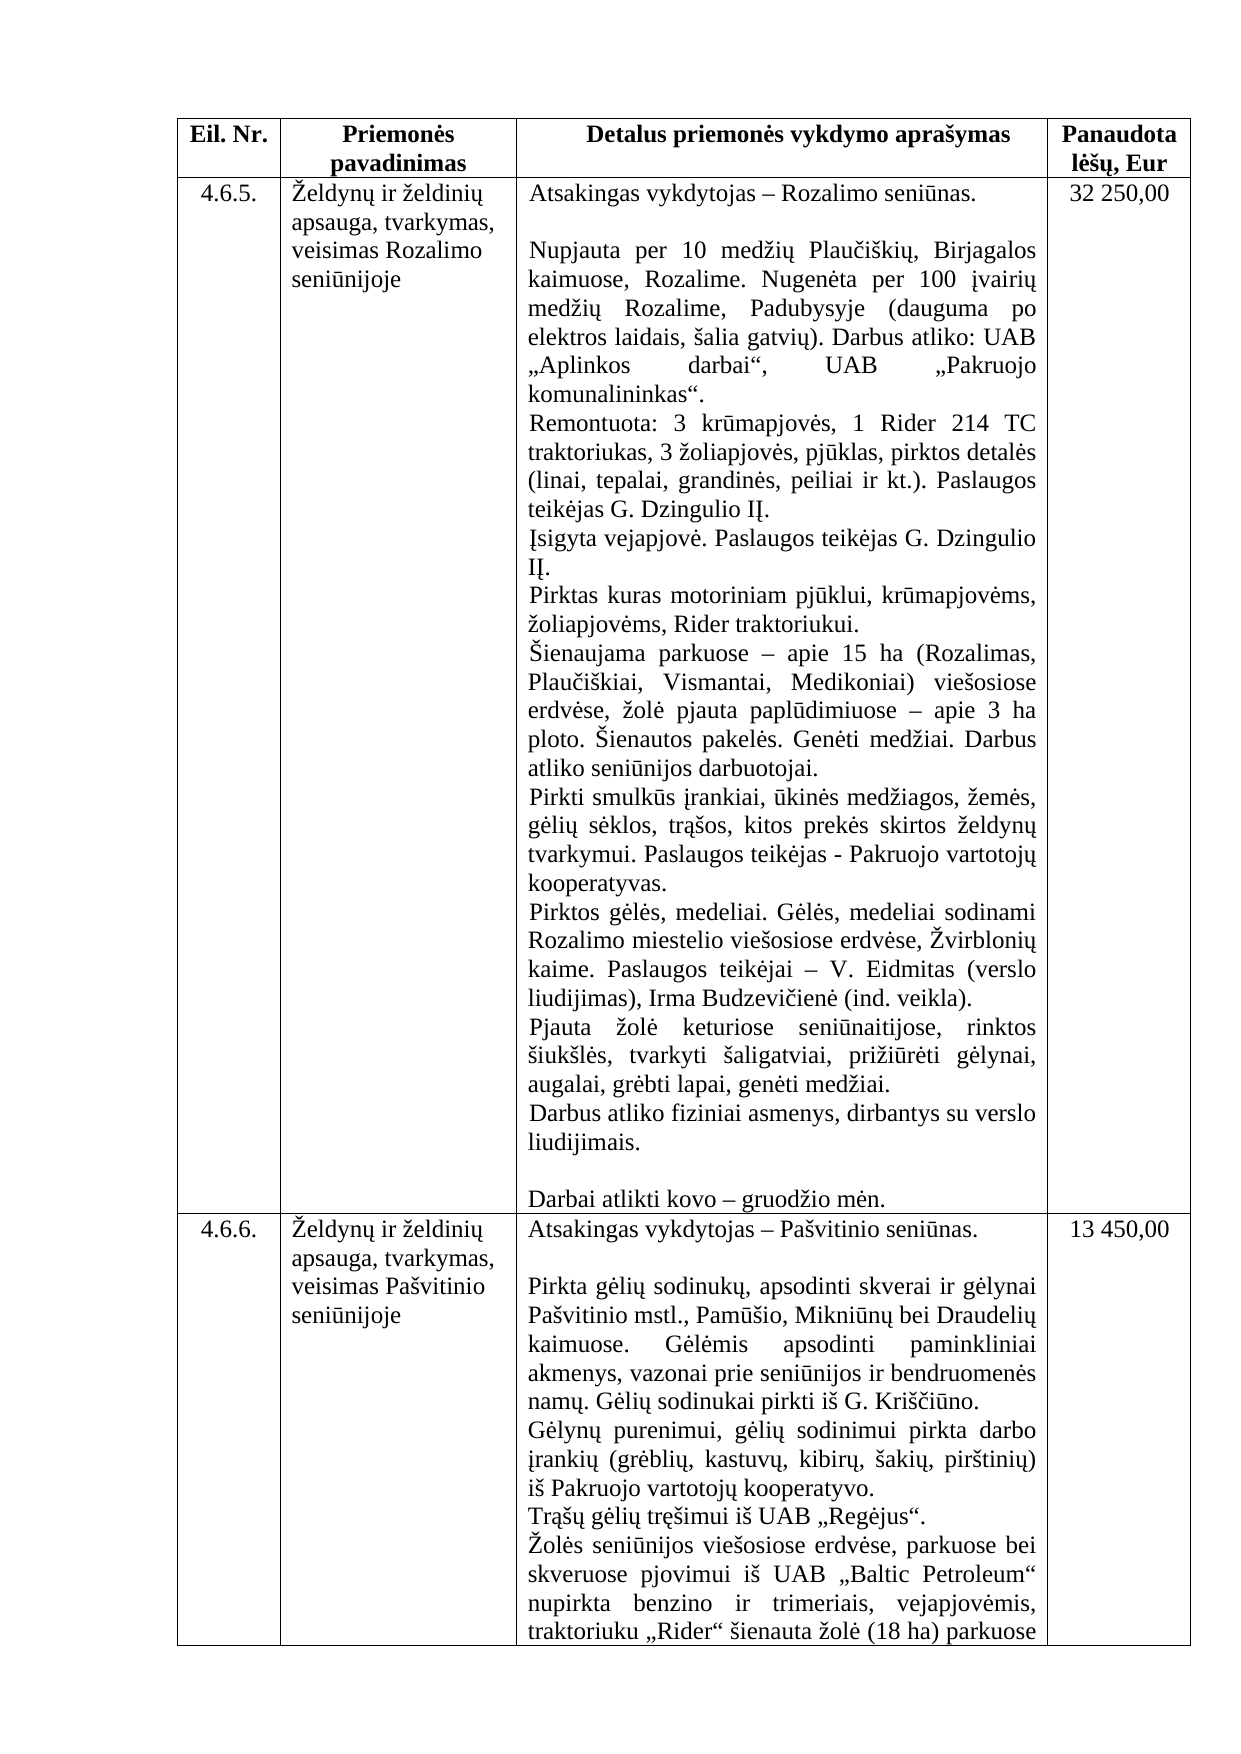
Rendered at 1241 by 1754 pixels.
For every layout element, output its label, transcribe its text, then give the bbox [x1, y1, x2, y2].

table_header Detalus priemonės vykdymo aprašymas [517, 119, 1047, 177]
table_header Eil. Nr. [178, 119, 280, 177]
table_cell 4.6.6. [178, 1214, 280, 1645]
table_cell 32 250,00 [1048, 178, 1190, 1213]
table_cell Želdynų ir želdinių apsauga, tvarkymas, veisimas Rozalimo seniūnijoje [281, 178, 516, 1213]
table_header Priemonės pavadinimas [281, 119, 516, 177]
table_cell 13 450,00 [1048, 1214, 1190, 1645]
table_cell Atsakingas vykdytojas – Rozalimo seniūnas. Nupjauta per 10 medžių Plaučiškių, Birjagalos kaimuose, Rozalime. Nugenėta per 100 įvairių medžių Rozalime, Padubysyje (dauguma po elektros laidais, šalia gatvių). Darbus atliko: UAB „Aplinkos darbai“, UAB „Pakruojo komunalininkas“. Remontuota: 3 krūmapjovės, 1 Rider 214 TC traktoriukas, 3 žoliapjovės, pjūklas, pirktos detalės (linai, tepalai, grandinės, peiliai ir kt.). Paslaugos teikėjas G. Dzingulio IĮ. Įsigyta vejapjovė. Paslaugos teikėjas G. Dzingulio IĮ. Pirktas kuras motoriniam pjūklui, krūmapjovėms, žoliapjovėms, Rider traktoriukui. Šienaujama parkuose – apie 15 ha (Rozalimas, Plaučiškiai, Vismantai, Medikoniai) viešosiose erdvėse, žolė pjauta paplūdimiuose – apie 3 ha ploto. Šienautos pakelės. Genėti medžiai. Darbus atliko seniūnijos darbuotojai. Pirkti smulkūs įrankiai, ūkinės medžiagos, žemės, gėlių sėklos, trąšos, kitos prekės skirtos želdynų tvarkymui. Paslaugos teikėjas - Pakruojo vartotojų kooperatyvas. Pirktos gėlės, medeliai. Gėlės, medeliai sodinami Rozalimo miestelio viešosiose erdvėse, Žvirblonių kaime. Paslaugos teikėjai – V. Eidmitas (verslo liudijimas), Irma Budzevičienė (ind. veikla). Pjauta žolė keturiose seniūnaitijose, rinktos šiukšlės, tvarkyti šaligatviai, prižiūrėti gėlynai, augalai, grėbti lapai, genėti medžiai. Darbus atliko fiziniai asmenys, dirbantys su verslo liudijimais. Darbai atlikti kovo – gruodžio mėn. [517, 178, 1047, 1213]
table_header Panaudota lėšų, Eur [1048, 119, 1190, 177]
table_cell 4.6.5. [178, 178, 280, 1213]
table_cell Atsakingas vykdytojas – Pašvitinio seniūnas. Pirkta gėlių sodinukų, apsodinti skverai ir gėlynai Pašvitinio mstl., Pamūšio, Mikniūnų bei Draudelių kaimuose. Gėlėmis apsodinti paminkliniai akmenys, vazonai prie seniūnijos ir bendruomenės namų. Gėlių sodinukai pirkti iš G. Kriščiūno. Gėlynų purenimui, gėlių sodinimui pirkta darbo įrankių (grėblių, kastuvų, kibirų, šakių, pirštinių) iš Pakruojo vartotojų kooperatyvo. Trąšų gėlių tręšimui iš UAB „Regėjus“. Žolės seniūnijos viešosiose erdvėse, parkuose bei skveruose pjovimui iš UAB „Baltic Petroleum“ nupirkta benzino ir trimeriais, vejapjovėmis, traktoriuku „Rider“ šienauta žolė (18 ha) parkuose [517, 1214, 1047, 1645]
table_cell Želdynų ir želdinių apsauga, tvarkymas, veisimas Pašvitinio seniūnijoje [281, 1214, 516, 1645]
